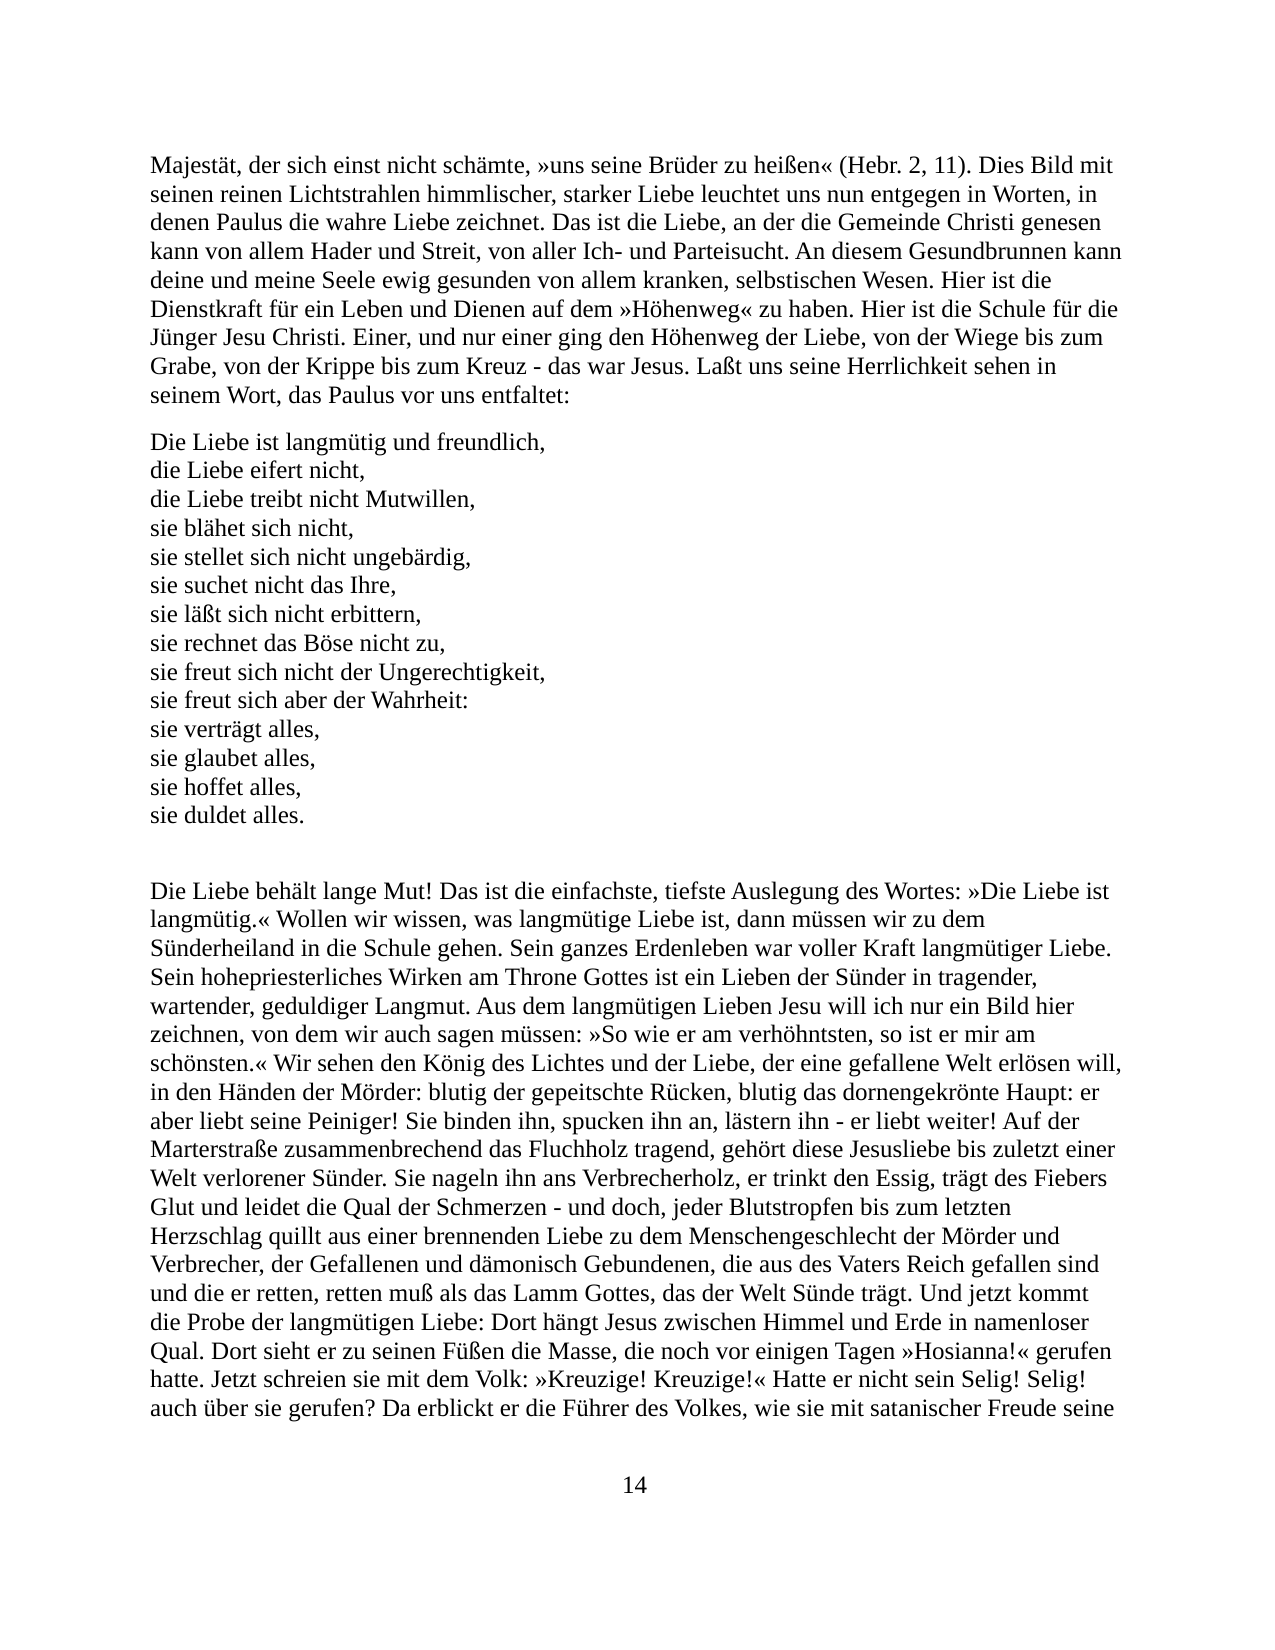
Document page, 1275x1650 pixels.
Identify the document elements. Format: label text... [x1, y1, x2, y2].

text Die Liebe ist langmütig und freundlich, die Liebe eifert nicht, die Liebe treibt nicht Mutwillen, sie blähet sich nicht, sie stellet sich nicht ungebärdig, sie suchet nicht das Ihre, sie läßt sich nicht erbittern, sie rechnet das Böse nicht zu, sie freut sich nicht der Ungerechtigkeit, sie freut sich aber der Wahrheit: sie verträgt alles, sie glaubet alles, sie hoffet alles, sie duldet alles. [150, 427, 1125, 858]
text Majestät, der sich einst nicht schämte, »uns seine Brüder zu heißen« (Hebr. 2, 11). Dies Bild mit seinen reinen Lichtstrahlen himmlischer, starker Liebe leuchtet uns nun entgegen in Worten, in denen Paulus die wahre Liebe zeichnet. Das ist die Liebe, an der die Gemeinde Christi genesen kann von allem Hader und Streit, von aller Ich- und Parteisucht. An diesem Gesundbrunnen kann deine und meine Seele ewig gesunden von allem kranken, selbstischen Wesen. Hier ist die Dienstkraft für ein Leben und Dienen auf dem »Höhenweg« zu haben. Hier ist die Schule für die Jünger Jesu Christi. Einer, und nur einer ging den Höhenweg der Liebe, von der Wiege bis zum Grabe, von der Krippe bis zum Kreuz - das war Jesus. Laßt uns seine Herrlichkeit sehen in seinem Wort, das Paulus vor uns entfaltet: [150, 150, 1125, 409]
text Die Liebe behält lange Mut! Das ist die einfachste, tiefste Auslegung des Wortes: »Die Liebe ist langmütig.« Wollen wir wissen, was langmütige Liebe ist, dann müssen wir zu dem Sünderheiland in die Schule gehen. Sein ganzes Erdenleben war voller Kraft langmütiger Liebe. Sein hohepriesterliches Wirken am Throne Gottes ist ein Lieben der Sünder in tragender, wartender, geduldiger Langmut. Aus dem langmütigen Lieben Jesu will ich nur ein Bild hier zeichnen, von dem wir auch sagen müssen: »So wie er am verhöhntsten, so ist er mir am schönsten.« Wir sehen den König des Lichtes und der Liebe, der eine gefallene Welt erlösen will, in den Händen der Mörder: blutig der gepeitschte Rücken, blutig das dornengekrönte Haupt: er aber liebt seine Peiniger! Sie binden ihn, spucken ihn an, lästern ihn - er liebt weiter! Auf der Marterstraße zusammenbrechend das Fluchholz tragend, gehört diese Jesusliebe bis zuletzt einer Welt verlorener Sünder. Sie nageln ihn ans Verbrecherholz, er trinkt den Essig, trägt des Fiebers Glut und leidet die Qual der Schmerzen - und doch, jeder Blutstropfen bis zum letzten Herzschlag quillt aus einer brennenden Liebe zu dem Menschengeschlecht der Mörder und Verbrecher, der Gefallenen und dämonisch Gebundenen, die aus des Vaters Reich gefallen sind und die er retten, retten muß als das Lamm Gottes, das der Welt Sünde trägt. Und jetzt kommt die Probe der langmütigen Liebe: Dort hängt Jesus zwischen Himmel und Erde in namenloser Qual. Dort sieht er zu seinen Füßen die Masse, die noch vor einigen Tagen »Hosianna!« gerufen hatte. Jetzt schreien sie mit dem Volk: »Kreuzige! Kreuzige!« Hatte er nicht sein Selig! Selig! auch über sie gerufen? Da erblickt er die Führer des Volkes, wie sie mit satanischer Freude seine [150, 876, 1125, 1422]
